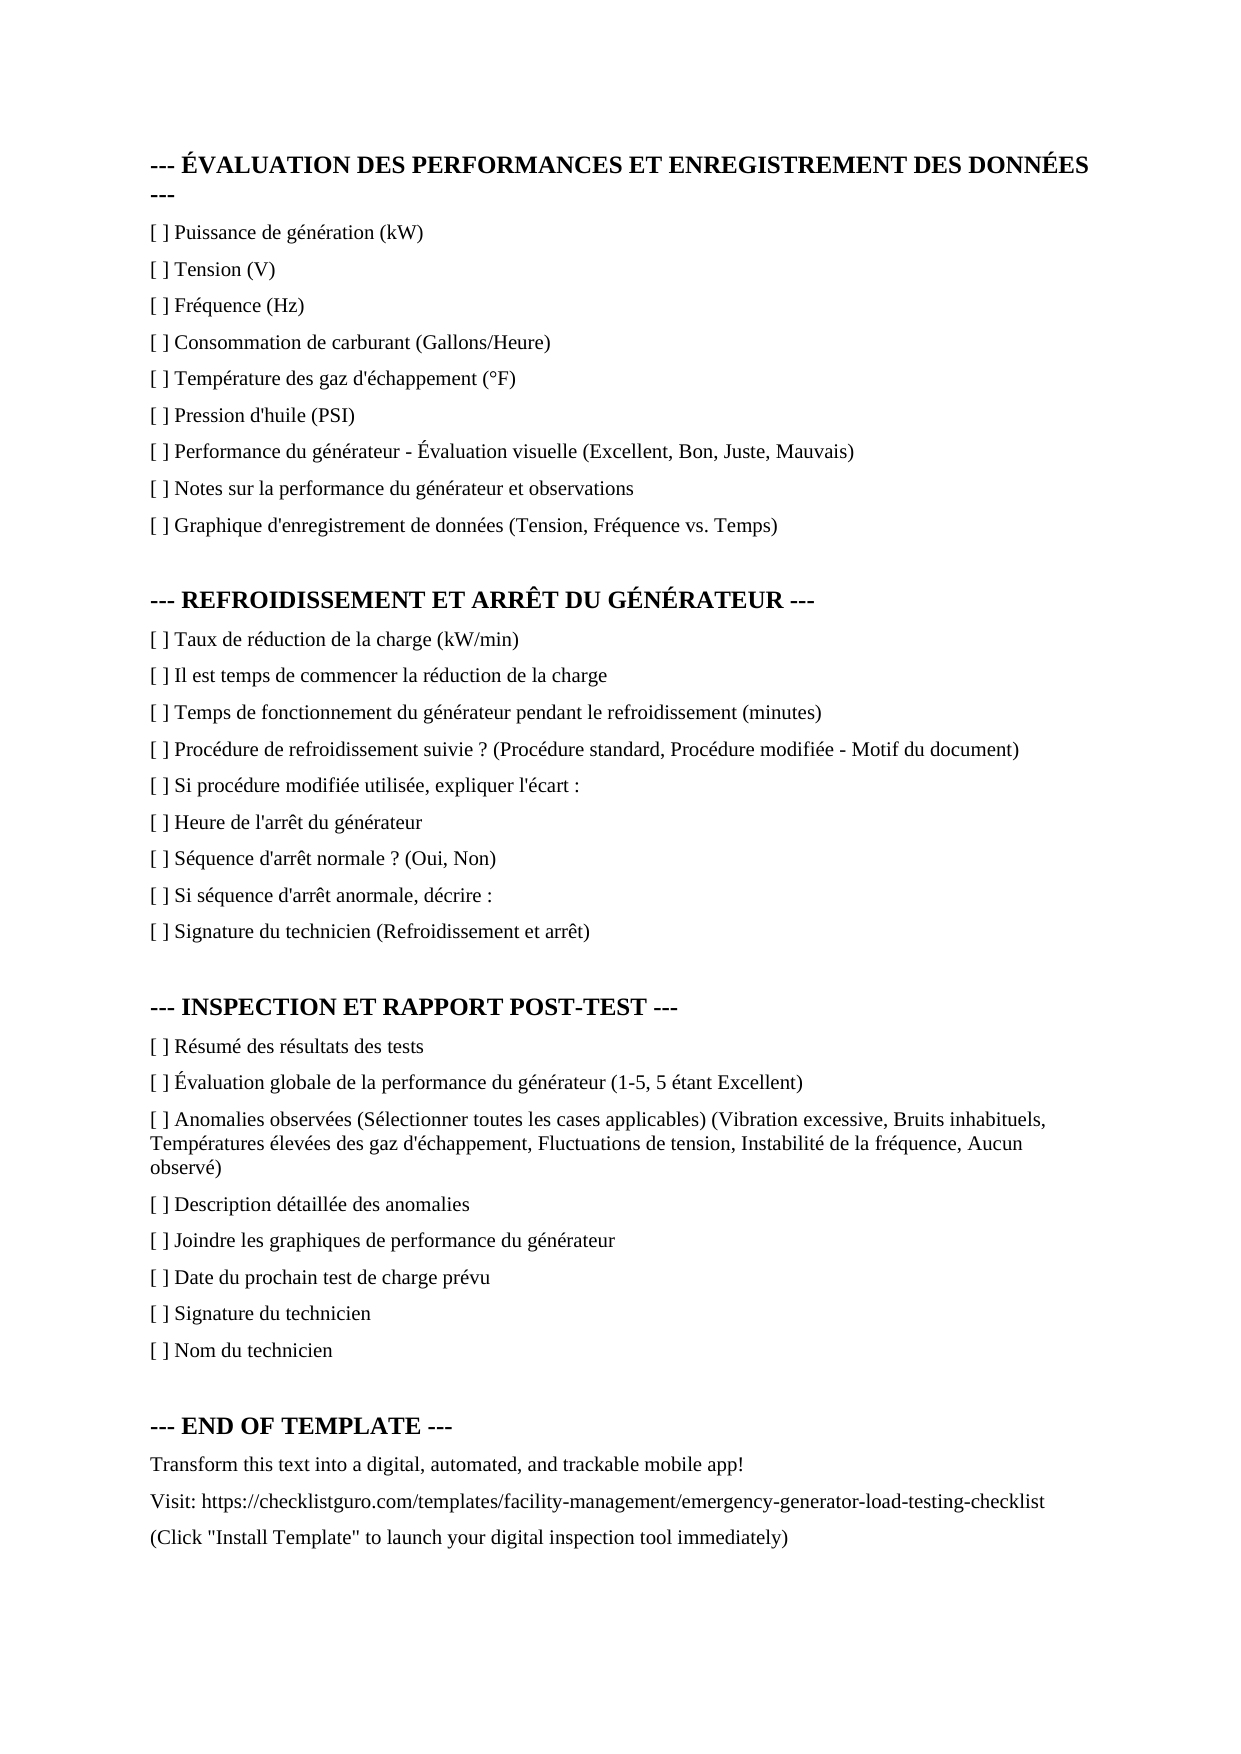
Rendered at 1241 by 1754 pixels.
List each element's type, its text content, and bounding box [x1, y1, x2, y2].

text [ ] Notes sur la performance du générateur et observations [150, 476, 1090, 500]
text --- ÉVALUATION DES PERFORMANCES ET ENREGISTREMENT DES DONNÉES --- [150, 150, 1090, 207]
text [ ] Fréquence (Hz) [150, 293, 1090, 317]
text [ ] Joindre les graphiques de performance du générateur [150, 1228, 1090, 1252]
text [ ] Température des gaz d'échappement (°F) [150, 366, 1090, 390]
text [ ] Description détaillée des anomalies [150, 1192, 1090, 1216]
text [ ] Taux de réduction de la charge (kW/min) [150, 627, 1090, 651]
text [ ] Pression d'huile (PSI) [150, 403, 1090, 427]
text [ ] Tension (V) [150, 257, 1090, 281]
text --- INSPECTION ET RAPPORT POST-TEST --- [150, 992, 1090, 1021]
text --- END OF TEMPLATE --- [150, 1411, 1090, 1440]
text Transform this text into a digital, automated, and trackable mobile app! [150, 1452, 1090, 1476]
text [ ] Consommation de carburant (Gallons/Heure) [150, 330, 1090, 354]
text [ ] Si séquence d'arrêt anormale, décrire : [150, 883, 1090, 907]
text [ ] Date du prochain test de charge prévu [150, 1265, 1090, 1289]
text [ ] Puissance de génération (kW) [150, 220, 1090, 244]
text [ ] Procédure de refroidissement suivie ? (Procédure standard, Procédure modifiée - Motif du document) [150, 737, 1090, 761]
text [ ] Évaluation globale de la performance du générateur (1-5, 5 étant Excellent) [150, 1070, 1090, 1094]
text [ ] Graphique d'enregistrement de données (Tension, Fréquence vs. Temps) [150, 512, 1090, 537]
text (Click "Install Template" to launch your digital inspection tool immediately) [150, 1525, 1090, 1549]
text [ ] Résumé des résultats des tests [150, 1034, 1090, 1058]
text [ ] Séquence d'arrêt normale ? (Oui, Non) [150, 846, 1090, 870]
text [ ] Performance du générateur - Évaluation visuelle (Excellent, Bon, Juste, Mauvais) [150, 439, 1090, 463]
text [ ] Temps de fonctionnement du générateur pendant le refroidissement (minutes) [150, 700, 1090, 724]
text [ ] Heure de l'arrêt du générateur [150, 810, 1090, 834]
text [ ] Anomalies observées (Sélectionner toutes les cases applicables) (Vibration excessive, Bruits inhabituels, Températures élevées des gaz d'échappement, Fluctuations de tension, Instabilité de la fréquence, Aucun observé) [150, 1107, 1090, 1179]
text [ ] Si procédure modifiée utilisée, expliquer l'écart : [150, 773, 1090, 797]
text [ ] Il est temps de commencer la réduction de la charge [150, 663, 1090, 687]
text [ ] Signature du technicien [150, 1301, 1090, 1325]
text Visit: https://checklistguro.com/templates/facility-management/emergency-generator-load-testing-checklist [150, 1489, 1090, 1513]
text [ ] Nom du technicien [150, 1338, 1090, 1362]
text --- REFROIDISSEMENT ET ARRÊT DU GÉNÉRATEUR --- [150, 586, 1090, 614]
text [ ] Signature du technicien (Refroidissement et arrêt) [150, 919, 1090, 943]
